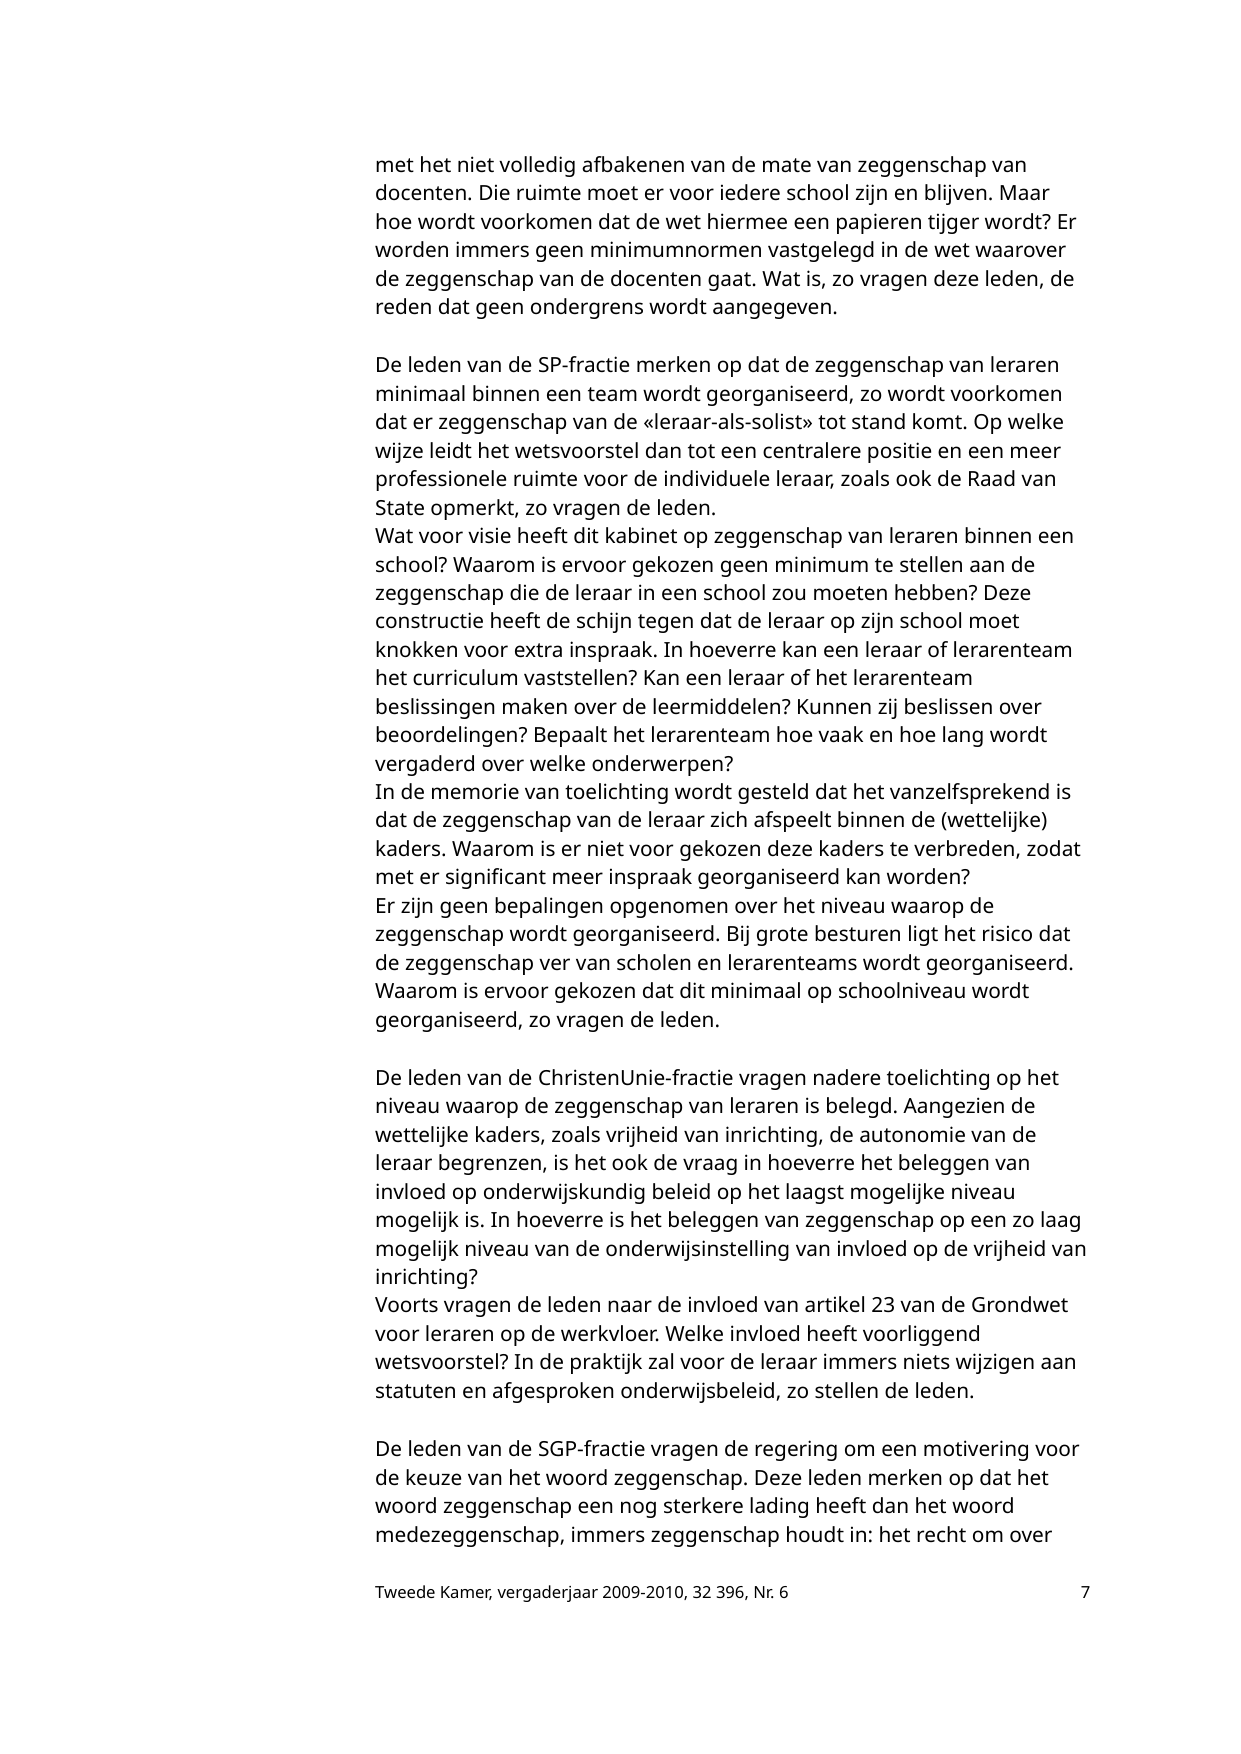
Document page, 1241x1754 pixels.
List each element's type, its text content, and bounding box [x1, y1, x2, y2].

text De leden van de ChristenUnie-fractie vragen nadere toelichting op het niveau waarop de zeggenschap van leraren is belegd. Aangezien de wettelijke kaders, zoals vrijheid van inrichting, de autonomie van de leraar begrenzen, is het ook de vraag in hoeverre het beleggen van invloed op onderwijskundig beleid op het laagst mogelijke niveau mogelijk is. In hoeverre is het beleggen van zeggenschap op een zo laag mogelijk niveau van de onderwijsinstelling van invloed op de vrijheid van inrichting? [375, 1205, 1090, 1433]
text Het wetsvoorstel geeft een spanningsveld, dat ook naar voren komt in onder andere het advies van de Raad van State. De leden zijn het eens met het niet volledig afbakenen van de mate van zeggenschap van docenten. Die ruimte moet er voor iedere school zijn en blijven. Maar hoe wordt voorkomen dat de wet hiermee een papieren tijger wordt? Er worden immers geen minimumnormen vastgelegd in de wet waarover de zeggenschap van de docenten gaat. Wat is, zo vragen deze leden, de reden dat geen ondergrens wordt aangegeven. [375, 235, 1090, 463]
text Er zijn geen bepalingen opgenomen over het niveau waarop de zeggenschap wordt georganiseerd. Bij grote besturen ligt het risico dat de zeggenschap ver van scholen en lerarenteams wordt georganiseerd. Waarom is ervoor gekozen dat dit minimaal op schoolniveau wordt georganiseerd, zo vragen de leden. [375, 1033, 1090, 1175]
text De leden van de SP-fractie merken op dat de zeggenschap van leraren minimaal binnen een team wordt georganiseerd, zo wordt voorkomen dat er zeggenschap van de «leraar-als-solist» tot stand komt. Op welke wijze leidt het wetsvoorstel dan tot een centralere positie en een meer professionele ruimte voor de individuele leraar, zoals ook de Raad van State opmerkt, zo vragen de leden. [375, 493, 1090, 663]
text Wat voor visie heeft dit kabinet op zeggenschap van leraren binnen een school? Waarom is ervoor gekozen geen minimum te stellen aan de zeggenschap die de leraar in een school zou moeten hebben? Deze constructie heeft de schijn tegen dat de leraar op zijn school moet knokken voor extra inspraak. In hoeverre kan een leraar of lerarenteam het curriculum vaststellen? Kan een leraar of het lerarenteam beslissingen maken over de leermiddelen? Kunnen zij beslissen over beoordelingen? Bepaalt het lerarenteam hoe vaak en hoe lang wordt vergaderd over welke onderwerpen? [375, 663, 1090, 919]
text De vraag daarbij is natuurlijk hoe die ruimte wordt begrensd. Zij kan, zo menen de leden, niet grenzeloos zijn, want het wordt begrensd door de bepalingen van artikel 23 van de Grondwet en zaken als kerndoelen en referentieniveaus. Bovendien maakt de leraar altijd deel uit van een team. In die zin vragen de leden waarom er niet voor gekozen is de zeggenschap vast te leggen op het niveau van lerarenteams, terwijl wel de keuze is gemaakt om de zeggenschap van leraren in een apart wetsvoorstel vast te leggen. In de memorie van toelichting wordt aangegeven dat het niveau van de lerarenteams het meest aangewezen niveau is, maar toch wordt er niet voor gekozen om het vast te leggen om recht te doen aan de verschillen tussen scholen. De leden vragen wat op scholen dan het meest geëigende niveau is, indien dit niet het lerarenteam is. Verder vragen deze leden wat de betekenis is van dit wetsvoorstel voor de positie van het onderwijsgevend personeel. Het mag nooit zo zijn dat een docent zich allereerst uitvoerder van opdrachten voelt, zo menen de leden. [375, 150, 1090, 235]
text Voorts vragen de leden naar de invloed van artikel 23 van de Grondwet voor leraren op de werkvloer. Welke invloed heeft voorliggend wetsvoorstel? In de praktijk zal voor de leraar immers niets wijzigen aan statuten en afgesproken onderwijsbeleid, zo stellen de leden. [375, 1433, 1090, 1547]
text In de memorie van toelichting wordt gesteld dat het vanzelfsprekend is dat de zeggenschap van de leraar zich afspeelt binnen de (wettelijke) kaders. Waarom is er niet voor gekozen deze kaders te verbreden, zodat met er significant meer inspraak georganiseerd kan worden? [375, 919, 1090, 1033]
